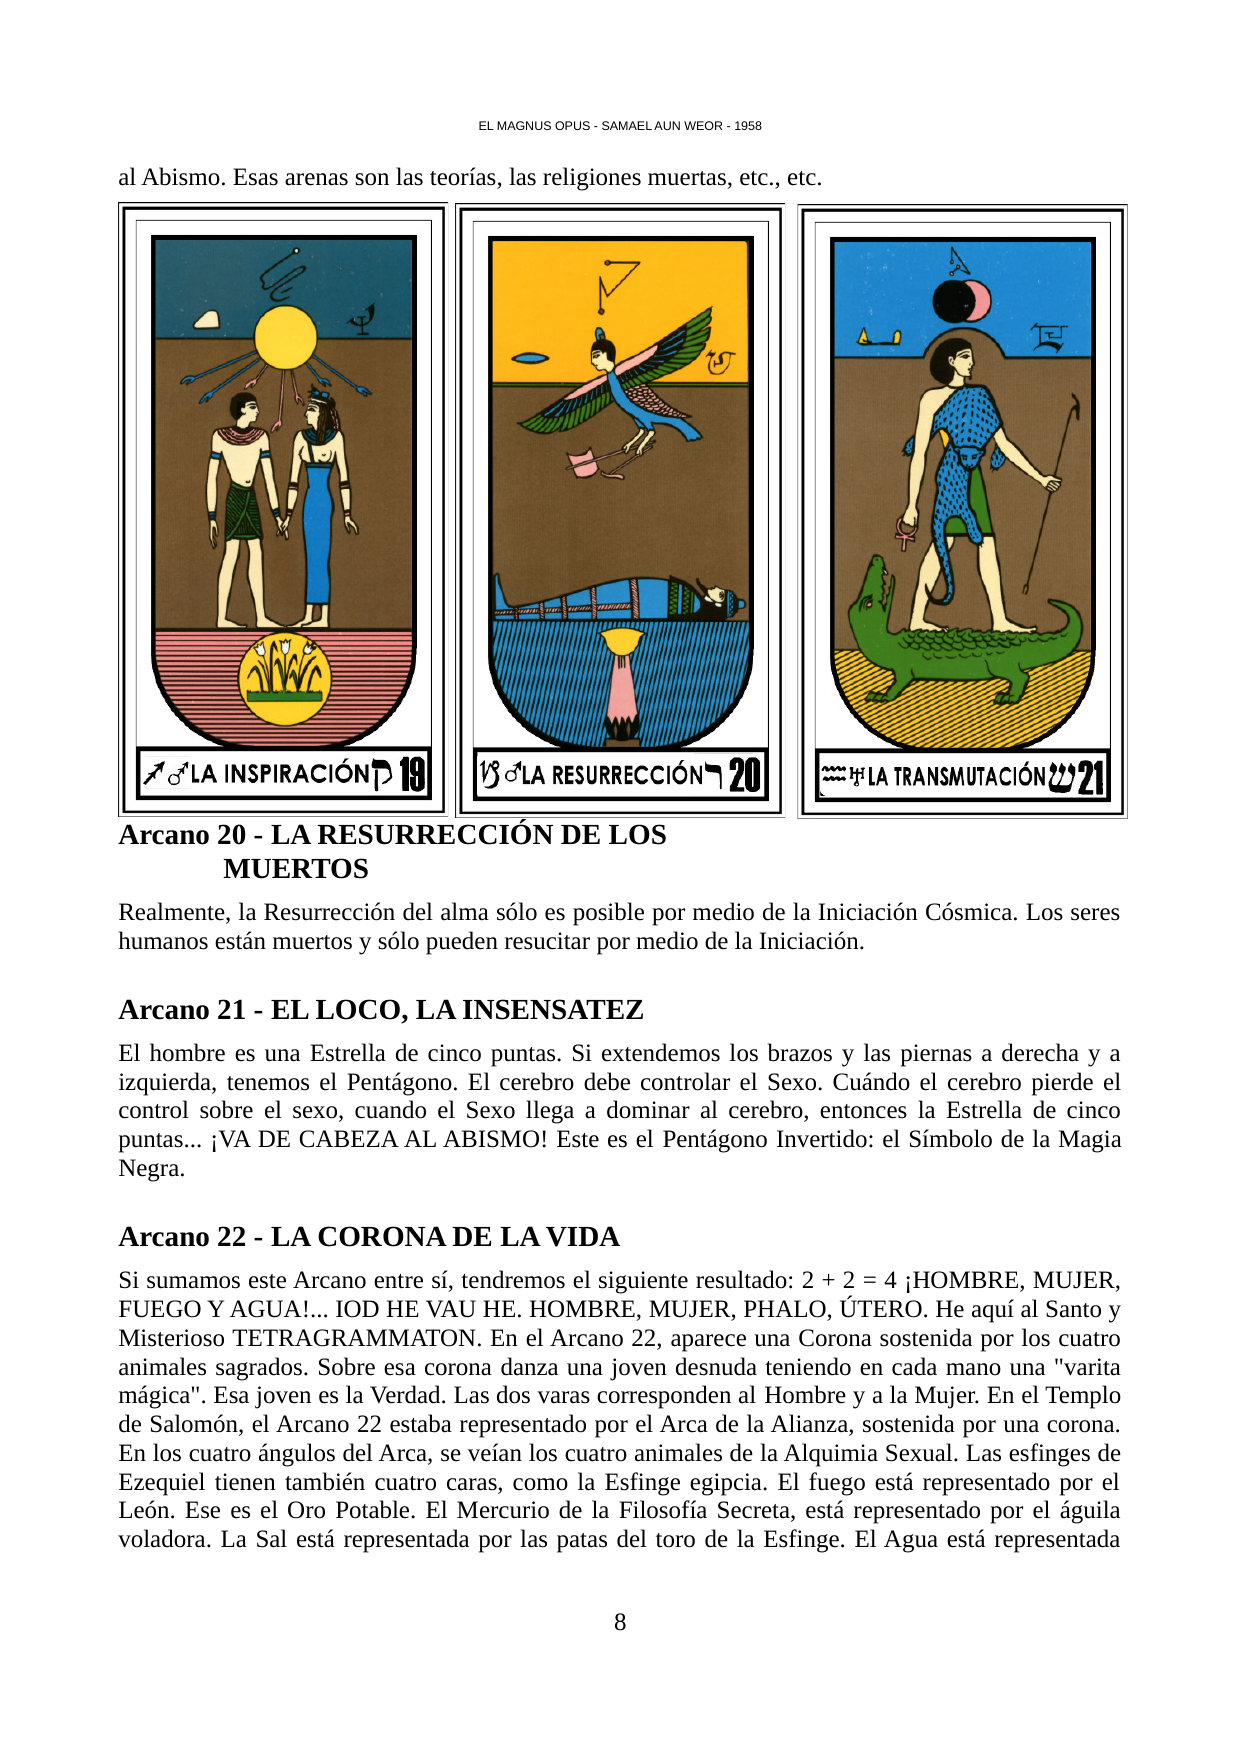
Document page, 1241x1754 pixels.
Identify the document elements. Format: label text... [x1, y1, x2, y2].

text al Abismo. Esas arenas son las teorías, las religiones muertas, etc., etc. [118, 162, 1122, 191]
subtitle Arcano 20 - LA RESURRECCIÓN DE LOS MUERTOS [118, 269, 1122, 884]
picture [455, 203, 786, 818]
subtitle Arcano 21 - EL LOCO, LA INSENSATEZ [118, 992, 1122, 1026]
text Realmente, la Resurrección del alma sólo es posible por medio de la Iniciación Cósmica. Los seres humanos están muertos y sólo pueden resucitar por medio de la Iniciación. [118, 897, 1122, 954]
picture [797, 204, 1128, 819]
text El hombre es una Estrella de cinco puntas. Si extendemos los brazos y las piernas a derecha y a izquierda, tenemos el Pentágono. El cerebro debe controlar el Sexo. Cuándo el cerebro pierde el control sobre el sexo, cuando el Sexo llega a dominar al cerebro, entonces la Estrella de cinco puntas... ¡VA DE CABEZA AL ABISMO! Este es el Pentágono Invertido: el Símbolo de la Magia Negra. [118, 1038, 1122, 1182]
text Si sumamos este Arcano entre sí, tendremos el siguiente resultado: 2 + 2 = 4 ¡HOMBRE, MUJER, FUEGO Y AGUA!... IOD HE VAU HE. HOMBRE, MUJER, PHALO, ÚTERO. He aquí al Santo y Misterioso TETRAGRAMMATON. En el Arcano 22, aparece una Corona sostenida por los cuatro animales sagrados. Sobre esa corona danza una joven desnuda teniendo en cada mano una "varita mágica". Esa joven es la Verdad. Las dos varas corresponden al Hombre y a la Mujer. En el Templo de Salomón, el Arcano 22 estaba representado por el Arca de la Alianza, sostenida por una corona. En los cuatro ángulos del Arca, se veían los cuatro animales de la Alquimia Sexual. Las esfinges de Ezequiel tienen también cuatro caras, como la Esfinge egipcia. El fuego está representado por el León. Ese es el Oro Potable. El Mercurio de la Filosofía Secreta, está representado por el águila voladora. La Sal está representada por las patas del toro de la Esfinge. El Agua está representada [118, 1265, 1122, 1553]
picture [118, 202, 449, 817]
subtitle Arcano 22 - LA CORONA DE LA VIDA [118, 1219, 1122, 1253]
